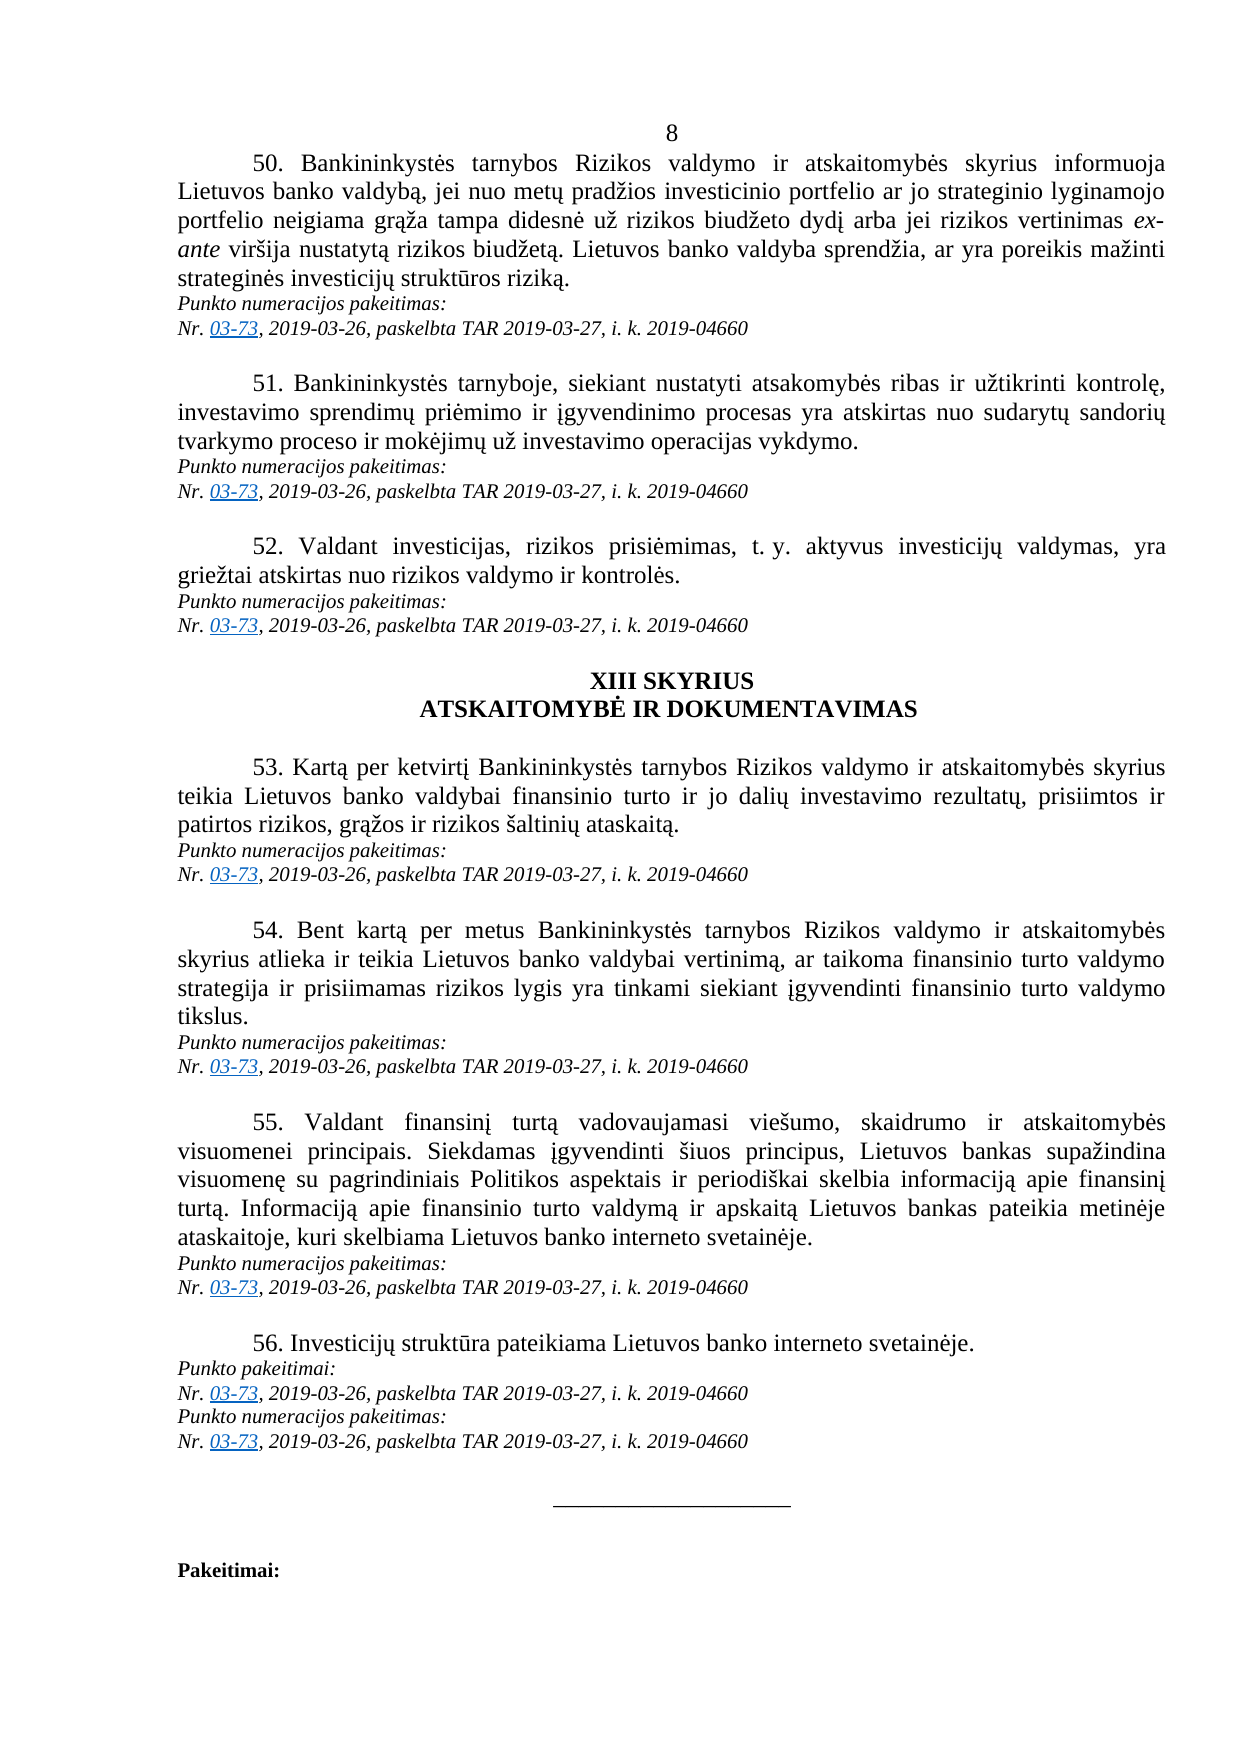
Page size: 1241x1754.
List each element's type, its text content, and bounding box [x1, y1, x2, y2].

text Nr. 03-73, 2019-03-26, paskelbta TAR 2019-03-27, i. k. 2019-04660 [177, 613, 1166, 637]
text Punkto pakeitimai: [177, 1356, 1166, 1380]
text Punkto numeracijos pakeitimas: [177, 1251, 1166, 1275]
text Nr. 03-73, 2019-03-26, paskelbta TAR 2019-03-27, i. k. 2019-04660 [177, 1380, 1166, 1404]
text ATSKAITOMYBĖ IR DOKUMENTAVIMAS [177, 694, 1166, 723]
text ___________________ [177, 1481, 1166, 1510]
text Nr. 03-73, 2019-03-26, paskelbta TAR 2019-03-27, i. k. 2019-04660 [177, 1428, 1166, 1453]
text 56. Investicijų struktūra pateikiama Lietuvos banko interneto svetainėje. [177, 1328, 1166, 1356]
text Nr. 03-73, 2019-03-26, paskelbta TAR 2019-03-27, i. k. 2019-04660 [177, 1054, 1166, 1078]
text Nr. 03-73, 2019-03-26, paskelbta TAR 2019-03-27, i. k. 2019-04660 [177, 478, 1166, 503]
text Punkto numeracijos pakeitimas: [177, 1030, 1166, 1054]
text Punkto numeracijos pakeitimas: [177, 589, 1166, 613]
text Nr. 03-73, 2019-03-26, paskelbta TAR 2019-03-27, i. k. 2019-04660 [177, 1275, 1166, 1299]
text 53. Kartą per ketvirtį Bankininkystės tarnybos Rizikos valdymo ir atskaitomybės skyrius teikia Lietuvos banko valdybai finansinio turto ir jo dalių investavimo rezultatų, prisiimtos ir patirtos rizikos, grąžos ir rizikos šaltinių ataskaitą. [177, 752, 1166, 838]
text Punkto numeracijos pakeitimas: [177, 838, 1166, 862]
text 52. Valdant investicijas, rizikos prisiėmimas, t. y. aktyvus investicijų valdymas, yra griežtai atskirtas nuo rizikos valdymo ir kontrolės. [177, 531, 1166, 589]
text 55. Valdant finansinį turtą vadovaujamasi viešumo, skaidrumo ir atskaitomybės visuomenei principais. Siekdamas įgyvendinti šiuos principus, Lietuvos bankas supažindina visuomenę su pagrindiniais Politikos aspektais ir periodiškai skelbia informaciją apie finansinį turtą. Informaciją apie finansinio turto valdymą ir apskaitą Lietuvos bankas pateikia metinėje ataskaitoje, kuri skelbiama Lietuvos banko interneto svetainėje. [177, 1107, 1166, 1251]
text 54. Bent kartą per metus Bankininkystės tarnybos Rizikos valdymo ir atskaitomybės skyrius atlieka ir teikia Lietuvos banko valdybai vertinimą, ar taikoma finansinio turto valdymo strategija ir prisiimamas rizikos lygis yra tinkami siekiant įgyvendinti finansinio turto valdymo tikslus. [177, 915, 1166, 1030]
text Punkto numeracijos pakeitimas: [177, 1404, 1166, 1428]
text XIII SKYRIUS [177, 666, 1166, 694]
text Nr. 03-73, 2019-03-26, paskelbta TAR 2019-03-27, i. k. 2019-04660 [177, 862, 1166, 886]
text 51. Bankininkystės tarnyboje, siekiant nustatyti atsakomybės ribas ir užtikrinti kontrolę, investavimo sprendimų priėmimo ir įgyvendinimo procesas yra atskirtas nuo sudarytų sandorių tvarkymo proceso ir mokėjimų už investavimo operacijas vykdymo. [177, 368, 1166, 454]
text Punkto numeracijos pakeitimas: [177, 291, 1166, 315]
text Pakeitimai: [177, 1558, 1166, 1582]
text Punkto numeracijos pakeitimas: [177, 454, 1166, 478]
text Nr. 03-73, 2019-03-26, paskelbta TAR 2019-03-27, i. k. 2019-04660 [177, 315, 1166, 339]
text 50. Bankininkystės tarnybos Rizikos valdymo ir atskaitomybės skyrius informuoja Lietuvos banko valdybą, jei nuo metų pradžios investicinio portfelio ar jo strateginio lyginamojo portfelio neigiama grąža tampa didesnė už rizikos biudžeto dydį arba jei rizikos vertinimas ex-ante viršija nustatytą rizikos biudžetą. Lietuvos banko valdyba sprendžia, ar yra poreikis mažinti strateginės investicijų struktūros riziką. [177, 148, 1166, 291]
